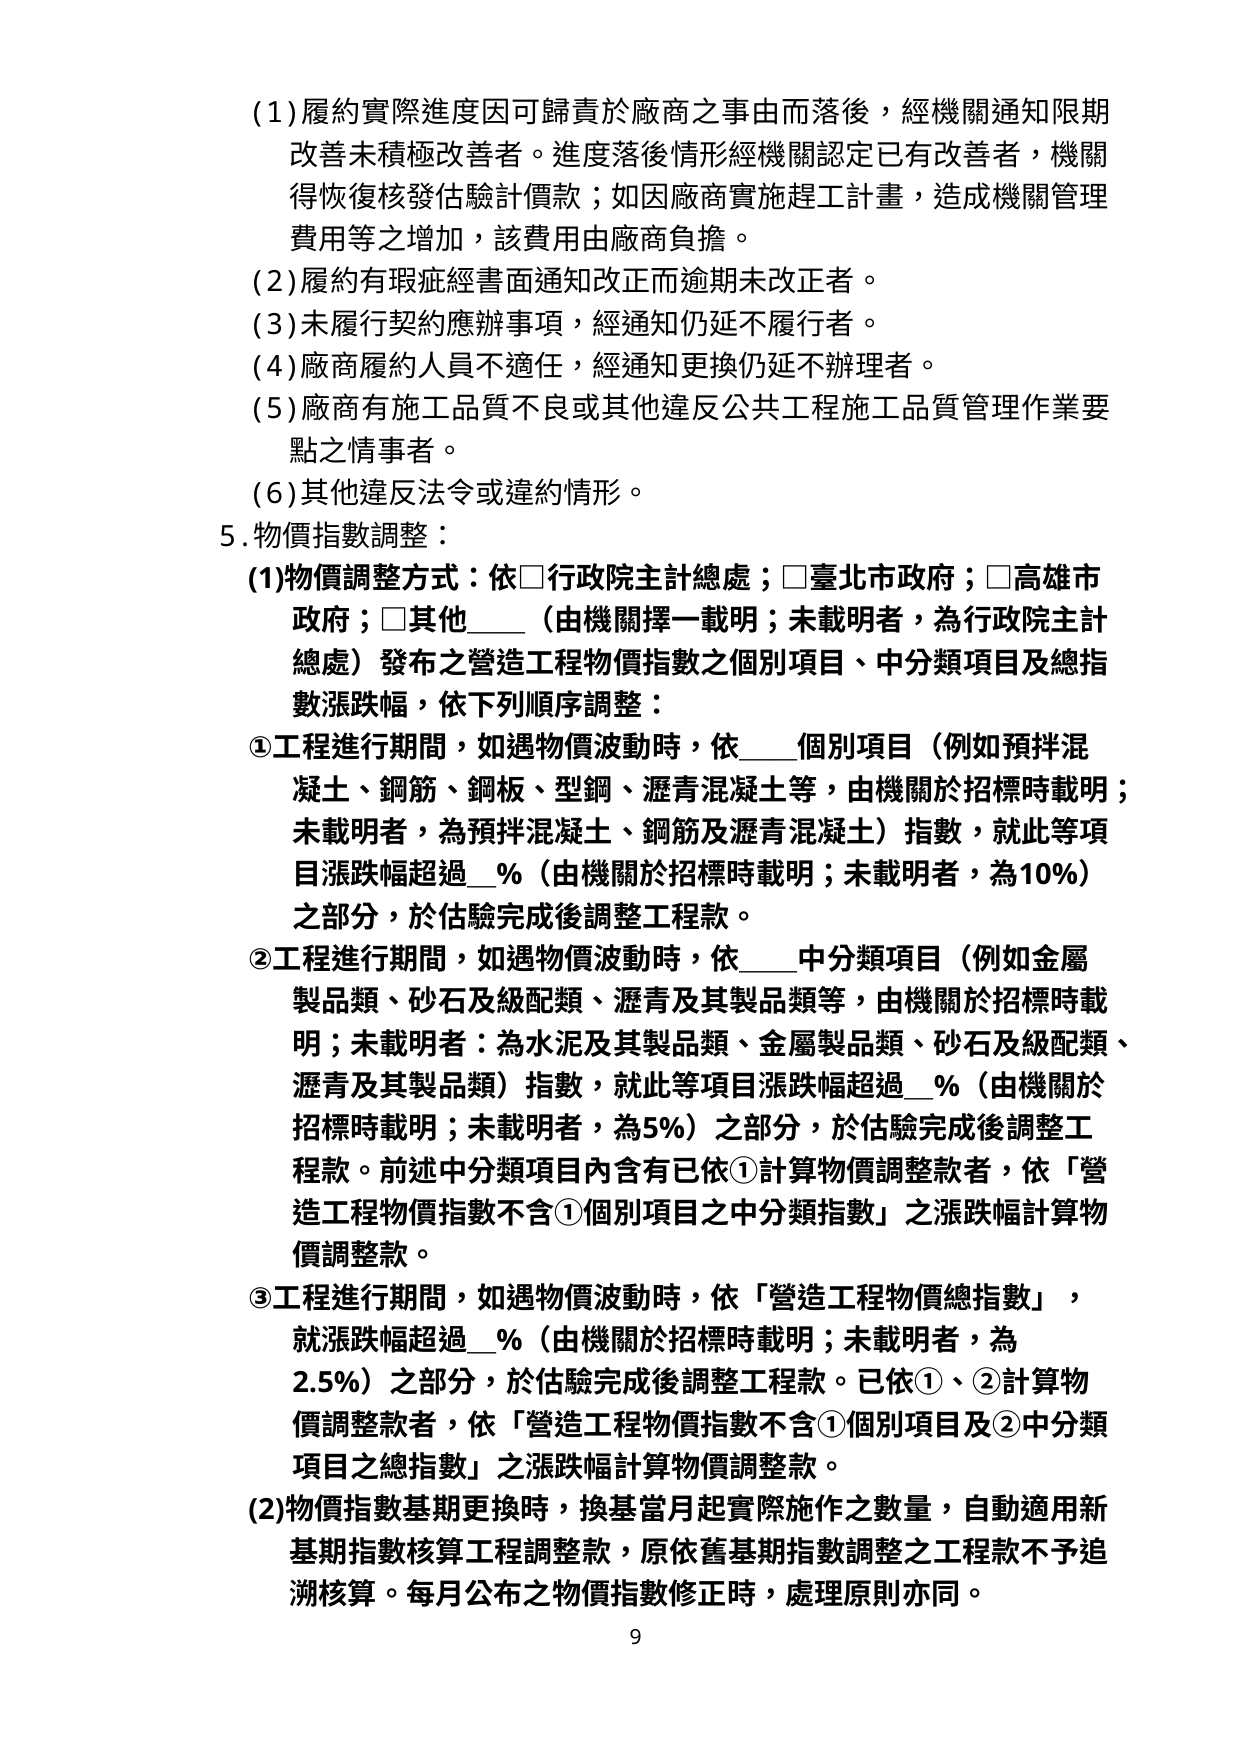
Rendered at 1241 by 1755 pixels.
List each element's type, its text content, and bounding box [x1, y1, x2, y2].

text ③工程進行期間，如遇物價波動時，依「營造工程物價總指數」，就漲跌幅超過＿%（由機關於招標時載明；未載明者，為2.5%）之部分，於估驗完成後調整工程款。已依①、②計算物價調整款者，依「營造工程物價指數不含①個別項目及②中分類項目之總指數」之漲跌幅計算物價調整款。 [248, 1274, 1110, 1486]
text (3)未履行契約應辦事項，經通知仍延不履行者。 [248, 300, 1110, 343]
text (6)其他違反法令或違約情形。 [248, 470, 1110, 512]
text ①工程進行期間，如遇物價波動時，依＿＿個別項目（例如預拌混凝土、鋼筋、鋼板、型鋼、瀝青混凝土等，由機關於招標時載明；未載明者，為預拌混凝土、鋼筋及瀝青混凝土）指數，就此等項目漲跌幅超過＿%（由機關於招標時載明；未載明者，為10%）之部分，於估驗完成後調整工程款。 [248, 724, 1110, 936]
text ②工程進行期間，如遇物價波動時，依＿＿中分類項目（例如金屬製品類、砂石及級配類、瀝青及其製品類等，由機關於招標時載明；未載明者：為水泥及其製品類、金屬製品類、砂石及級配類、瀝青及其製品類）指數，就此等項目漲跌幅超過＿%（由機關於招標時載明；未載明者，為5%）之部分，於估驗完成後調整工程款。前述中分類項目內含有已依①計算物價調整款者，依「營造工程物價指數不含①個別項目之中分類指數」之漲跌幅計算物價調整款。 [248, 936, 1110, 1274]
text (2)物價指數基期更換時，換基當月起實際施作之數量，自動適用新基期指數核算工程調整款，原依舊基期指數調整之工程款不予追溯核算。每月公布之物價指數修正時，處理原則亦同。 [248, 1486, 1110, 1613]
text (4)廠商履約人員不適任，經通知更換仍延不辦理者。 [248, 343, 1110, 385]
text (1)物價調整方式：依□行政院主計總處；□臺北市政府；□高雄市政府；□其他＿＿（由機關擇一載明；未載明者，為行政院主計總處）發布之營造工程物價指數之個別項目、中分類項目及總指數漲跌幅，依下列順序調整： [248, 554, 1110, 724]
text (1)履約實際進度因可歸責於廠商之事由而落後，經機關通知限期改善未積極改善者。進度落後情形經機關認定已有改善者，機關得恢復核發估驗計價款；如因廠商實施趕工計畫，造成機關管理費用等之增加，該費用由廠商負擔。 [248, 89, 1110, 258]
text (2)履約有瑕疵經書面通知改正而逾期未改正者。 [248, 258, 1110, 300]
text (5)廠商有施工品質不良或其他違反公共工程施工品質管理作業要點之情事者。 [248, 385, 1110, 470]
text 5.物價指數調整： [218, 512, 1104, 554]
